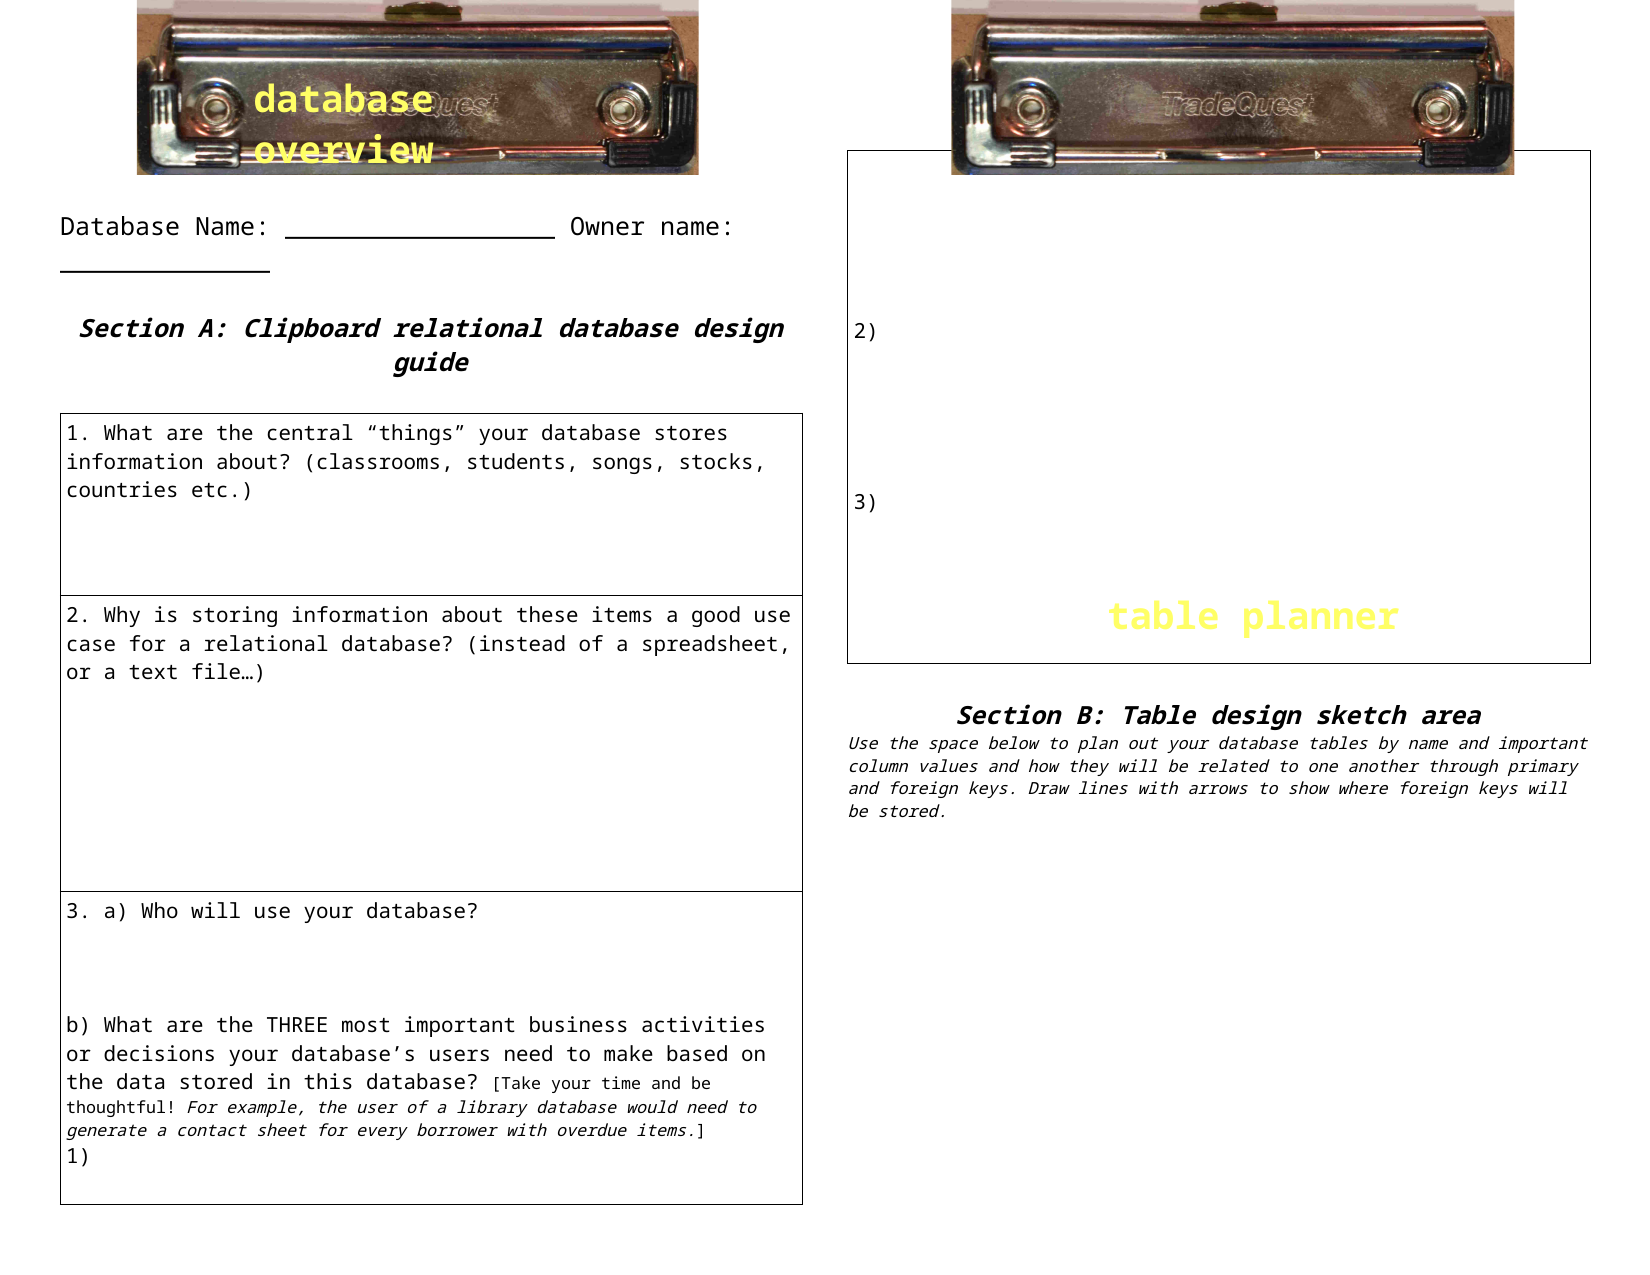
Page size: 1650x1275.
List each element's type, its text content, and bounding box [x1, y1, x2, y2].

text Section B: Table design sketch area [847, 697, 1590, 732]
table_cell 2. Why is storing information about these items a good use case for a relational database? (instead of a spreadsheet, or a text file…) [61, 596, 802, 891]
picture [136, 0, 699, 175]
picture [951, 0, 1515, 175]
table_cell 3. a) Who will use your database? b) What are the THREE most important business activities or decisions your database’s users need to make based on the data stored in this database? [Take your time and be thoughtful! For example, the user of a library database would need to generate a contact sheet for every borrower with overdue items.] 1) 2) 3) [61, 892, 802, 1204]
text Section A: Clipboard relational database design guide [60, 310, 802, 378]
text Use the space below to plan out your database tables by name and important column values and how they will be related to one another through primary and foreign keys. Draw lines with arrows to show where foreign keys will be stored. [847, 732, 1590, 822]
table_header 1. What are the central “things” your database stores information about? (classrooms, students, songs, stocks, countries etc.) [61, 414, 802, 595]
text Database Name: __________________ Owner name: ______________ [60, 208, 802, 276]
table_cell 3. a) Who will use your database? b) What are the THREE most important business activities or decisions your database’s users need to make based on the data stored in this database? [Take your time and be thoughtful! For example, the user of a library database would need to generate a contact sheet for every borrower with overdue items.] 1) 2) 3) [848, 151, 1590, 663]
